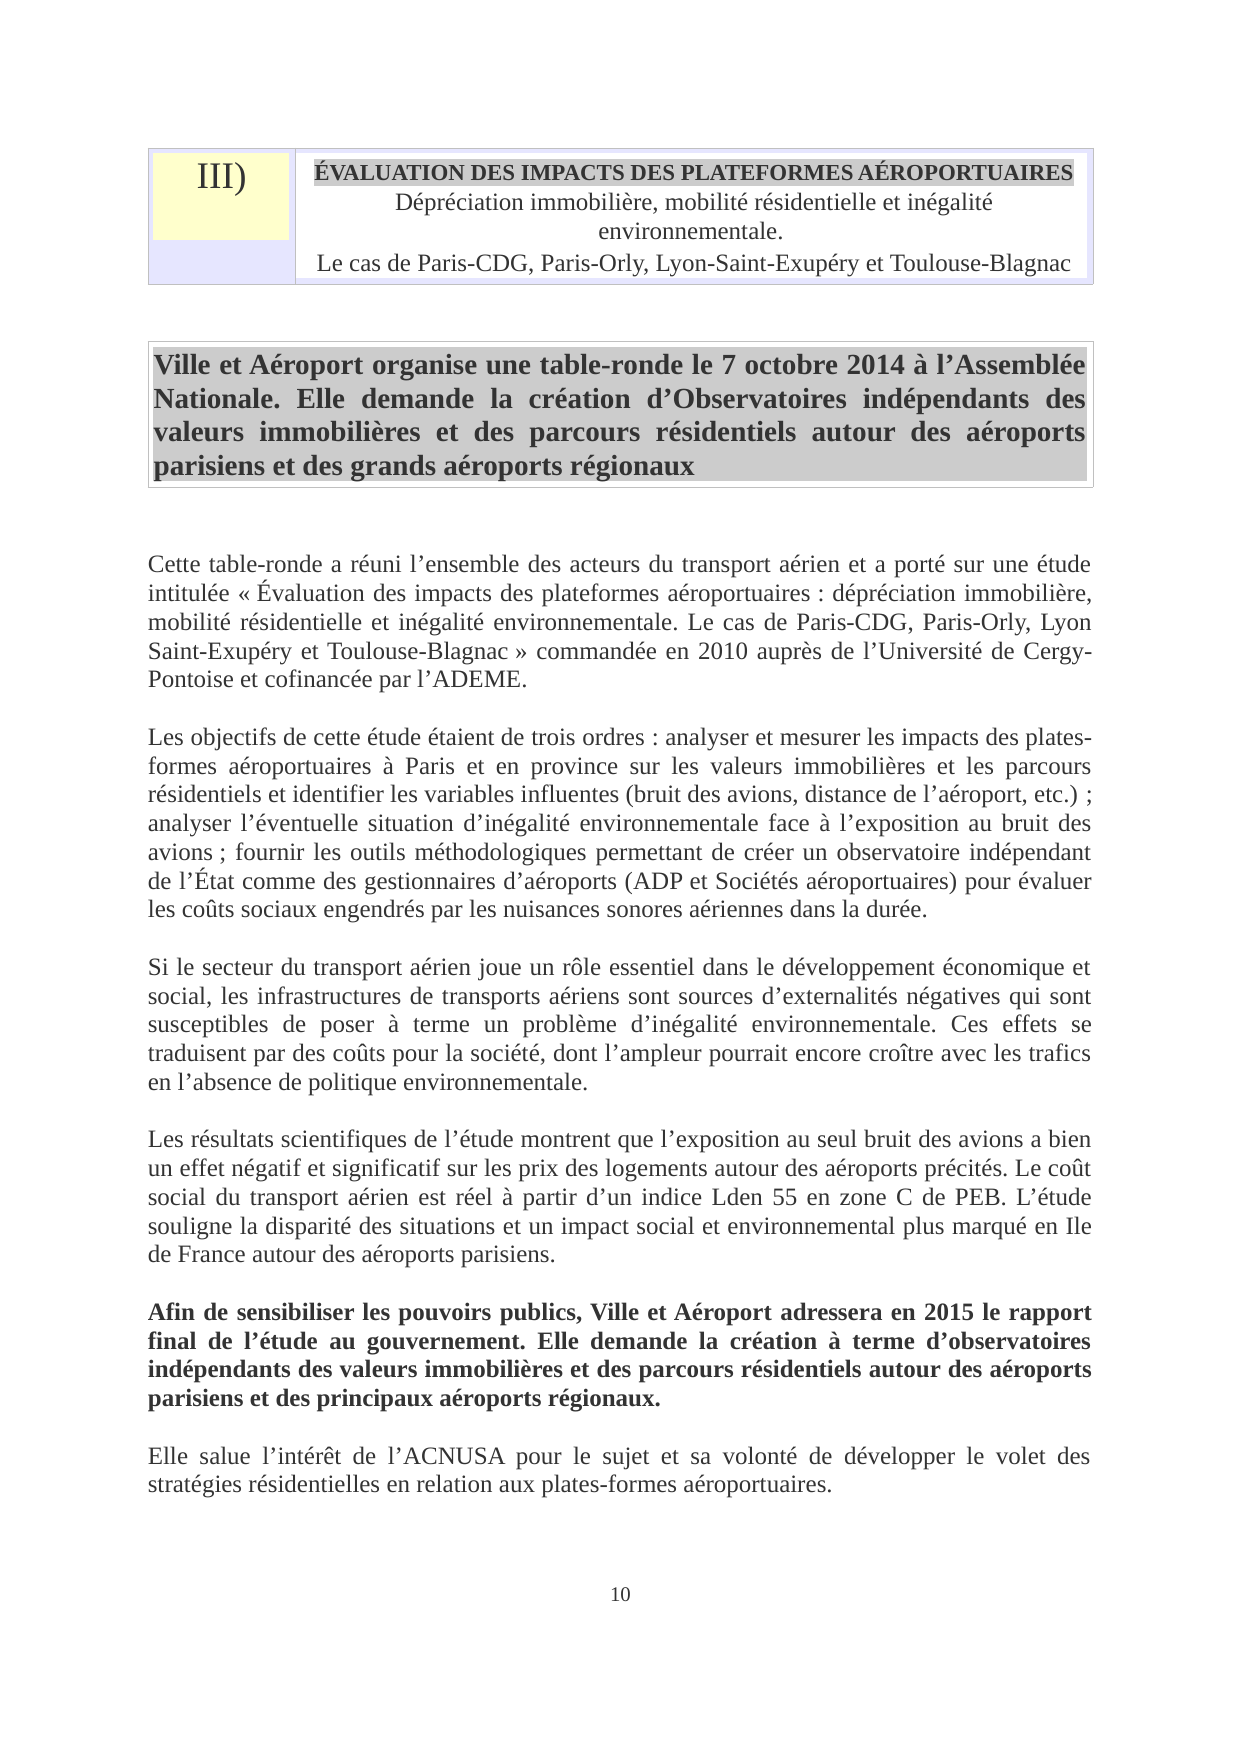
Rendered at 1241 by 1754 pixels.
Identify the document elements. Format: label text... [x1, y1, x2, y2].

text Les objectifs de cette étude étaient de trois ordres : analyser et mesurer les impacts des plates-formes aéroportuaires à Paris et en province sur les valeurs immobilières et les parcours résidentiels et identifier les variables influentes (bruit des avions, distance de l’aéroport, etc.) ; analyser l’éventuelle situation d’inégalité environnementale face à l’exposition au bruit des avions ; fournir les outils méthodologiques permettant de créer un observatoire indépendant de l’État comme des gestionnaires d’aéroports (ADP et Sociétés aéroportuaires) pour évaluer les coûts sociaux engendrés par les nuisances sonores aériennes dans la durée. [148, 722, 1093, 923]
text Afin de sensibiliser les pouvoirs publics, Ville et Aéroport adressera en 2015 le rapport final de l’étude au gouvernement. Elle demande la création à terme d’observatoires indépendants des valeurs immobilières et des parcours résidentiels autour des aéroports parisiens et des principaux aéroports régionaux. [148, 1297, 1093, 1412]
text Si le secteur du transport aérien joue un rôle essentiel dans le développement économique et social, les infrastructures de transports aériens sont sources d’externalités négatives qui sont susceptibles de poser à terme un problème d’inégalité environnementale. Ces effets se traduisent par des coûts pour la société, dont l’ampleur pourrait encore croître avec les trafics en l’absence de politique environnementale. [148, 952, 1093, 1096]
text Les résultats scientifiques de l’étude montrent que l’exposition au seul bruit des avions a bien un effet négatif et significatif sur les prix des logements autour des aéroports précités. Le coût social du transport aérien est réel à partir d’un indice Lden 55 en zone C de PEB. L’étude souligne la disparité des situations et un impact social et environnemental plus marqué en Ile de France autour des aéroports parisiens. [148, 1124, 1093, 1268]
table_header III) [149, 149, 295, 284]
text Cette table-ronde a réuni l’ensemble des acteurs du transport aérien et a porté sur une étude intitulée « Évaluation des impacts des plateformes aéroportuaires : dépréciation immobilière, mobilité résidentielle et inégalité environnementale. Le cas de Paris-CDG, Paris-Orly, Lyon Saint-Exupéry et Toulouse-Blagnac » commandée en 2010 auprès de l’Université de Cergy-Pontoise et cofinancée par l’ADEME. [148, 549, 1093, 693]
table_header Ville et Aéroport organise une table-ronde le 7 octobre 2014 à l’Assemblée Nationale. Elle demande la création d’Observatoires indépendants des valeurs immobilières et des parcours résidentiels autour des aéroports parisiens et des grands aéroports régionaux [149, 342, 1093, 487]
text Elle salue l’intérêt de l’ACNUSA pour le sujet et sa volonté de développer le volet des stratégies résidentielles en relation aux plates-formes aéroportuaires. [148, 1441, 1093, 1498]
table_header ÉVALUATION DES IMPACTS DES PLATEFORMES AÉROPORTUAIRES Dépréciation immobilière, mobilité résidentielle et inégalité environnementale. Le cas de Paris-CDG, Paris-Orly, Lyon-Saint-Exupéry et Toulouse-Blagnac [296, 149, 1093, 284]
